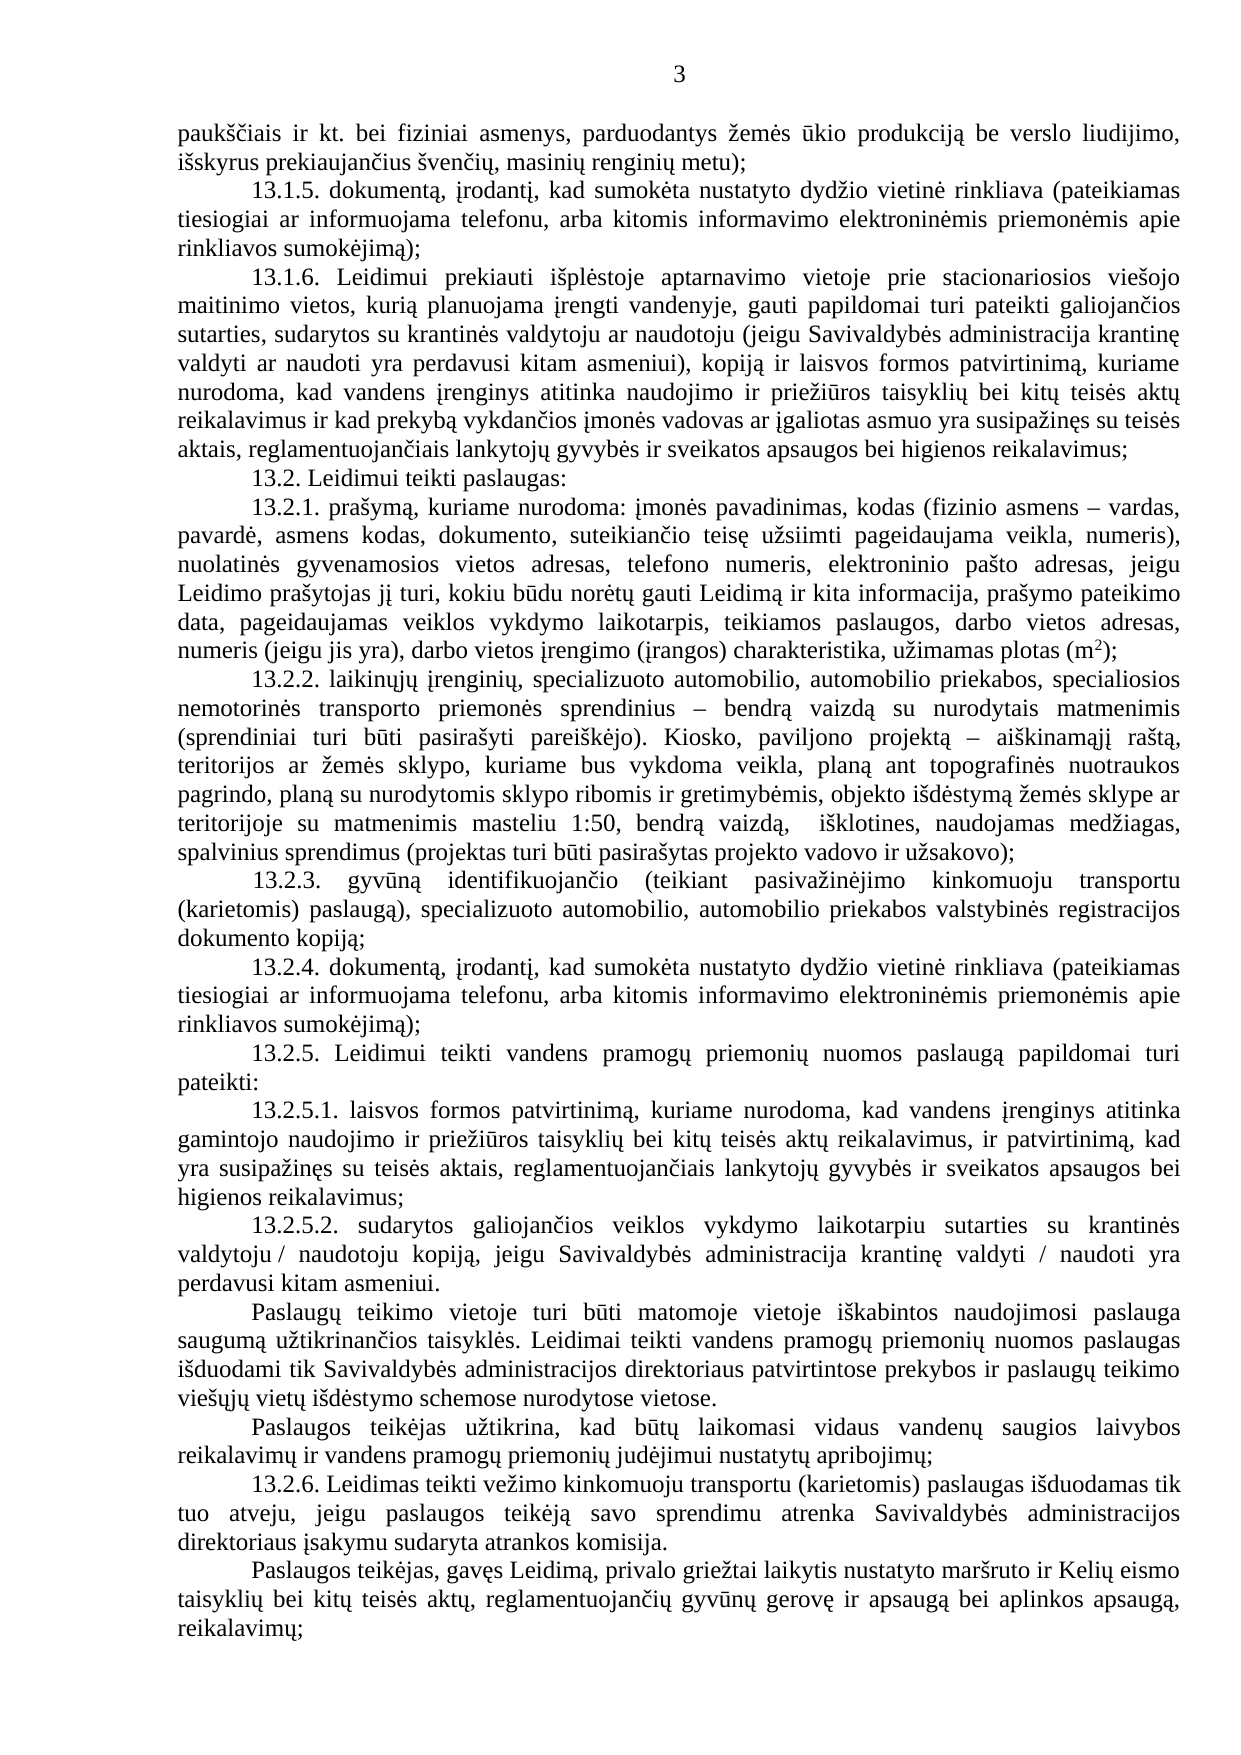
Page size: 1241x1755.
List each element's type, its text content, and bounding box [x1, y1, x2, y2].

text 13.1.5. dokumentą, įrodantį, kad sumokėta nustatyto dydžio vietinė rinkliava (pateikiamas tiesiogiai ar informuojama telefonu, arba kitomis informavimo elektroninėmis priemonėmis apie rinkliavos sumokėjimą); [177, 176, 1181, 262]
text 13.2.4. dokumentą, įrodantį, kad sumokėta nustatyto dydžio vietinė rinkliava (pateikiamas tiesiogiai ar informuojama telefonu, arba kitomis informavimo elektroninėmis priemonėmis apie rinkliavos sumokėjimą); [177, 952, 1181, 1038]
text Paslaugų teikimo vietoje turi būti matomoje vietoje iškabintos naudojimosi paslauga saugumą užtikrinančios taisyklės. Leidimai teikti vandens pramogų priemonių nuomos paslaugas išduodami tik Savivaldybės administracijos direktoriaus patvirtintose prekybos ir paslaugų teikimo viešųjų vietų išdėstymo schemose nurodytose vietose. [177, 1297, 1181, 1412]
text 13.2.1. prašymą, kuriame nurodoma: įmonės pavadinimas, kodas (fizinio asmens – vardas, pavardė, asmens kodas, dokumento, suteikiančio teisę užsiimti pageidaujama veikla, numeris), nuolatinės gyvenamosios vietos adresas, telefono numeris, elektroninio pašto adresas, jeigu Leidimo prašytojas jį turi, kokiu būdu norėtų gauti Leidimą ir kita informacija, prašymo pateikimo data, pageidaujamas veiklos vykdymo laikotarpis, teikiamos paslaugos, darbo vietos adresas, numeris (jeigu jis yra), darbo vietos įrengimo (įrangos) charakteristika, užimamas plotas (m2); [177, 492, 1181, 664]
text 13.2. Leidimui teikti paslaugas: [177, 463, 1181, 492]
text Paslaugos teikėjas užtikrina, kad būtų laikomasi vidaus vandenų saugios laivybos reikalavimų ir vandens pramogų priemonių judėjimui nustatytų apribojimų; [177, 1412, 1181, 1469]
text 13.2.6. Leidimas teikti vežimo kinkomuoju transportu (karietomis) paslaugas išduodamas tik tuo atveju, jeigu paslaugos teikėją savo sprendimu atrenka Savivaldybės administracijos direktoriaus įsakymu sudaryta atrankos komisija. [177, 1469, 1181, 1556]
text Paslaugos teikėjas, gavęs Leidimą, privalo griežtai laikytis nustatyto maršruto ir Kelių eismo taisyklių bei kitų teisės aktų, reglamentuojančių gyvūnų gerovę ir apsaugą bei aplinkos apsaugą, reikalavimų; [177, 1556, 1181, 1642]
text 13.1.6. Leidimui prekiauti išplėstoje aptarnavimo vietoje prie stacionariosios viešojo maitinimo vietos, kurią planuojama įrengti vandenyje, gauti papildomai turi pateikti galiojančios sutarties, sudarytos su krantinės valdytoju ar naudotoju (jeigu Savivaldybės administracija krantinę valdyti ar naudoti yra perdavusi kitam asmeniui), kopiją ir laisvos formos patvirtinimą, kuriame nurodoma, kad vandens įrenginys atitinka naudojimo ir priežiūros taisyklių bei kitų teisės aktų reikalavimus ir kad prekybą vykdančios įmonės vadovas ar įgaliotas asmuo yra susipažinęs su teisės aktais, reglamentuojančiais lankytojų gyvybės ir sveikatos apsaugos bei higienos reikalavimus; [177, 262, 1181, 463]
text paukščiais ir kt. bei fiziniai asmenys, parduodantys žemės ūkio produkciją be verslo liudijimo, išskyrus prekiaujančius švenčių, masinių renginių metu); [177, 118, 1181, 176]
text 13.2.5.1. laisvos formos patvirtinimą, kuriame nurodoma, kad vandens įrenginys atitinka gamintojo naudojimo ir priežiūros taisyklių bei kitų teisės aktų reikalavimus, ir patvirtinimą, kad yra susipažinęs su teisės aktais, reglamentuojančiais lankytojų gyvybės ir sveikatos apsaugos bei higienos reikalavimus; [177, 1096, 1181, 1211]
text 13.2.5. Leidimui teikti vandens pramogų priemonių nuomos paslaugą papildomai turi pateikti: [177, 1038, 1181, 1096]
text 13.2.5.2. sudarytos galiojančios veiklos vykdymo laikotarpiu sutarties su krantinės valdytoju / naudotoju kopiją, jeigu Savivaldybės administracija krantinę valdyti / naudoti yra perdavusi kitam asmeniui. [177, 1211, 1181, 1297]
text 13.2.2. laikinųjų įrenginių, specializuoto automobilio, automobilio priekabos, specialiosios nemotorinės transporto priemonės sprendinius – bendrą vaizdą su nurodytais matmenimis (sprendiniai turi būti pasirašyti pareiškėjo). Kiosko, paviljono projektą – aiškinamąjį raštą, teritorijos ar žemės sklypo, kuriame bus vykdoma veikla, planą ant topografinės nuotraukos pagrindo, planą su nurodytomis sklypo ribomis ir gretimybėmis, objekto išdėstymą žemės sklype ar teritorijoje su matmenimis masteliu 1:50, bendrą vaizdą, išklotines, naudojamas medžiagas, spalvinius sprendimus (projektas turi būti pasirašytas projekto vadovo ir užsakovo); [177, 664, 1181, 866]
text 13.2.3. gyvūną identifikuojančio (teikiant pasivažinėjimo kinkomuoju transportu (karietomis) paslaugą), specializuoto automobilio, automobilio priekabos valstybinės registracijos dokumento kopiją; [177, 866, 1181, 952]
